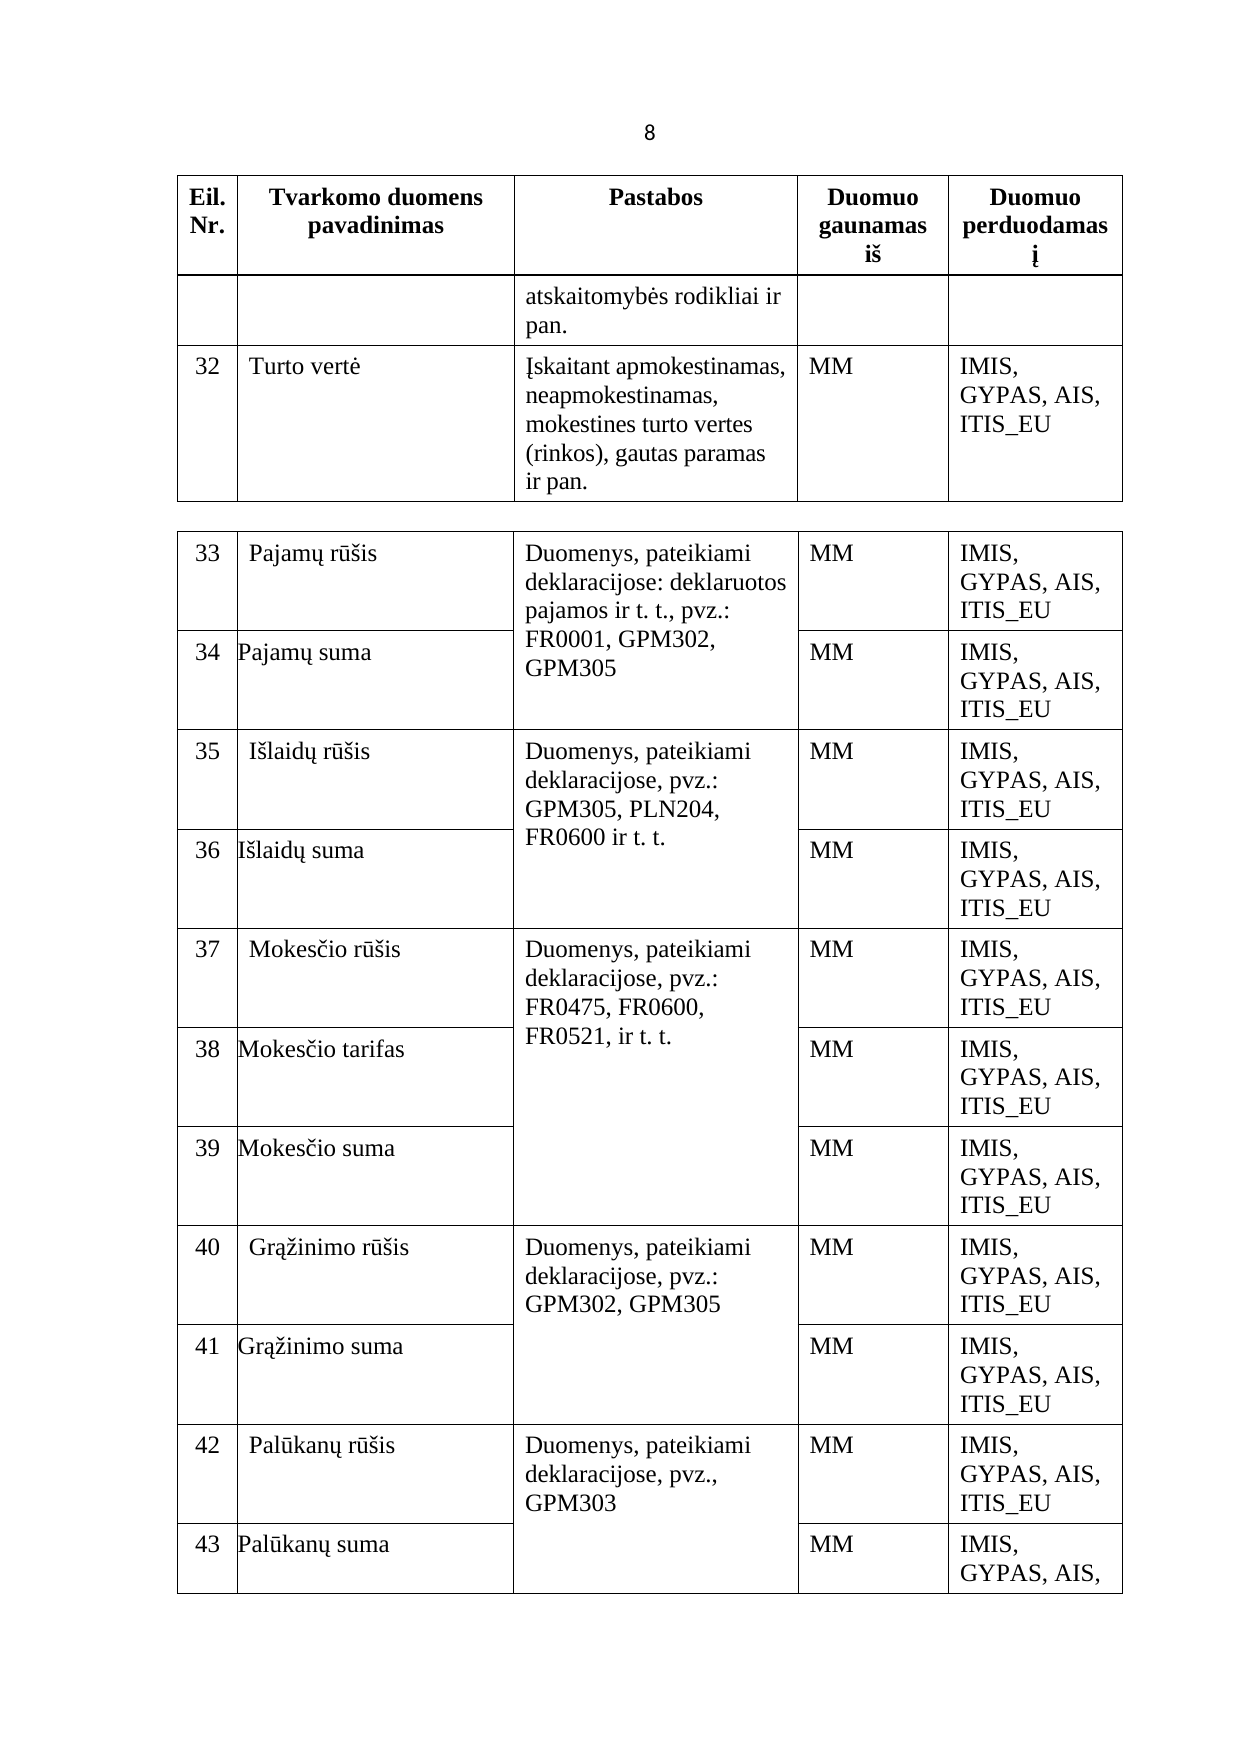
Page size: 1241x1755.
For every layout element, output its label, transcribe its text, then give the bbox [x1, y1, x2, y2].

table_cell MM [799, 1425, 948, 1523]
table_header MM [799, 532, 948, 630]
table_cell 37 [178, 929, 237, 1027]
table_cell Išlaidų rūšis [238, 730, 513, 828]
table_cell Grąžinimo suma [238, 1325, 513, 1423]
table_cell Mokesčio rūšis [238, 929, 513, 1027]
table_cell IMIS, GYPAS, AIS, ITIS_EU [949, 730, 1122, 828]
table_header Pajamų rūšis [238, 532, 513, 630]
table_cell IMIS, GYPAS, AIS, ITIS_EU [949, 1127, 1122, 1225]
table_cell IMIS, GYPAS, AIS, ITIS_EU [949, 346, 1122, 501]
table_cell MM [799, 1524, 948, 1593]
table_cell Duomenys, pateikiami deklaracijose, pvz.: FR0475, FR0600, FR0521, ir t. t. [514, 929, 798, 1225]
table_cell 36 [178, 830, 237, 928]
table_cell [178, 276, 237, 344]
table_cell 39 [178, 1127, 237, 1225]
table_cell IMIS, GYPAS, AIS, ITIS_EU [949, 1028, 1122, 1126]
table_cell MM [799, 1028, 948, 1126]
table_cell Duomenys, pateikiami deklaracijose, pvz.: GPM302, GPM305 [514, 1226, 798, 1423]
table_header IMIS, GYPAS, AIS, ITIS_EU [949, 532, 1122, 630]
table_cell MM [799, 929, 948, 1027]
table_cell MM [798, 346, 948, 501]
table_cell IMIS, GYPAS, AIS, ITIS_EU [949, 1226, 1122, 1324]
table_cell Mokesčio suma [238, 1127, 513, 1225]
table_cell IMIS, GYPAS, AIS, ITIS_EU [949, 1325, 1122, 1423]
table_cell MM [799, 830, 948, 928]
table_cell MM [799, 730, 948, 828]
table_cell [238, 276, 514, 344]
table_header 33 [178, 532, 237, 630]
table_header Tvarkomo duomens pavadinimas [238, 176, 514, 274]
table_cell Išlaidų suma [238, 830, 513, 928]
table_cell Įskaitant apmokestinamas, neapmokestinamas, mokestines turto vertes (rinkos), gautas paramas ir pan. [515, 346, 797, 501]
table_header Duomuo perduodamas į [949, 176, 1122, 274]
table_cell 43 [178, 1524, 237, 1593]
table_cell Duomenys, pateikiami deklaracijose, pvz.: GPM305, PLN204, FR0600 ir t. t. [514, 730, 798, 928]
table_header Duomenys, pateikiami deklaracijose: deklaruotos pajamos ir t. t., pvz.: FR0001, GPM302, GPM305 [514, 532, 798, 729]
table_header Duomuo gaunamas iš [798, 176, 948, 274]
table_cell Turto vertė [238, 346, 514, 501]
table_cell IMIS, GYPAS, AIS, ITIS_EU [949, 830, 1122, 928]
table_cell MM [799, 1325, 948, 1423]
table_cell Duomenys, pateikiami deklaracijose, pvz., GPM303 [514, 1425, 798, 1593]
table_cell 32 [178, 346, 237, 501]
table_cell 42 [178, 1425, 237, 1523]
table_header Pastabos [515, 176, 797, 274]
table_cell Pajamų suma [238, 631, 513, 729]
table_cell 41 [178, 1325, 237, 1423]
table_cell 35 [178, 730, 237, 828]
table_cell Palūkanų suma [238, 1524, 513, 1593]
table_cell IMIS, GYPAS, AIS, [949, 1524, 1122, 1593]
table_cell [949, 276, 1122, 344]
table_cell 40 [178, 1226, 237, 1324]
table_cell Grąžinimo rūšis [238, 1226, 513, 1324]
table_cell atskaitomybės rodikliai ir pan. [515, 276, 797, 344]
table_cell IMIS, GYPAS, AIS, ITIS_EU [949, 929, 1122, 1027]
table_cell 34 [178, 631, 237, 729]
table_cell [798, 276, 948, 344]
table_cell MM [799, 631, 948, 729]
table_cell Palūkanų rūšis [238, 1425, 513, 1523]
table_cell Mokesčio tarifas [238, 1028, 513, 1126]
table_cell IMIS, GYPAS, AIS, ITIS_EU [949, 631, 1122, 729]
table_cell MM [799, 1226, 948, 1324]
table_header Eil. Nr. [178, 176, 237, 274]
table_cell IMIS, GYPAS, AIS, ITIS_EU [949, 1425, 1122, 1523]
table_cell 38 [178, 1028, 237, 1126]
table_cell MM [799, 1127, 948, 1225]
